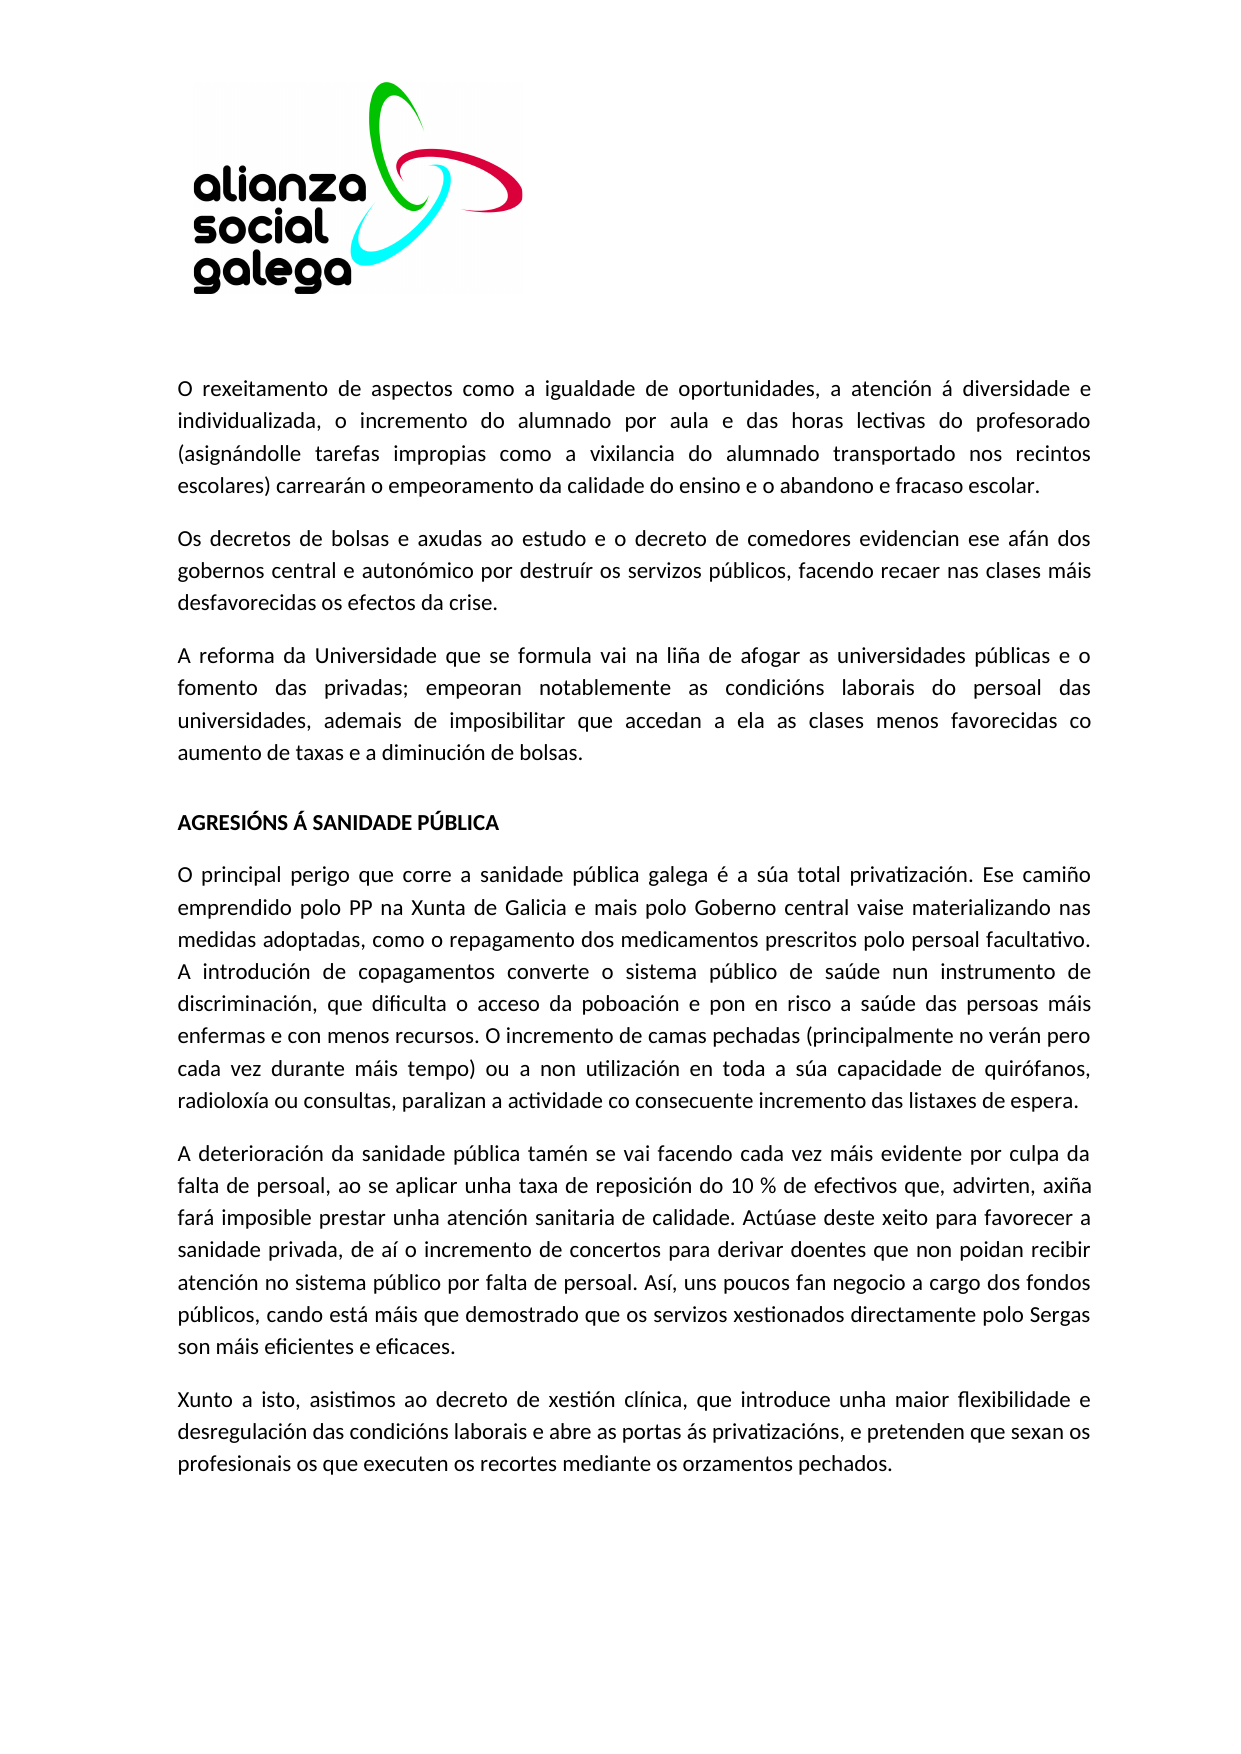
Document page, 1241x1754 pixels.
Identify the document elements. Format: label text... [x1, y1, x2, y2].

text AGRESIÓNS Á SANIDADE PÚBLICA [177, 808, 1092, 836]
text O principal perigo que corre a sanidade pública galega é a súa total privatización. Ese camiño emprendido polo PP na Xunta de Galicia e mais polo Goberno central vaise materializando nas medidas adoptadas, como o repagamento dos medicamentos prescritos polo persoal facultativo. A introdución de copagamentos converte o sistema público de saúde nun instrumento de discriminación, que dificulta o acceso da poboación e pon en risco a saúde das persoas máis enfermas e con menos recursos. O incremento de camas pechadas (principalmente no verán pero cada vez durante máis tempo) ou a non utilización en toda a súa capacidade de quirófanos, radioloxía ou consultas, paralizan a actividade co consecuente incremento das listaxes de espera. [177, 861, 1092, 1114]
picture [193, 82, 523, 294]
text O rexeitamento de aspectos como a igualdade de oportunidades, a atención á diversidade e individualizada, o incremento do alumnado por aula e das horas lectivas do profesorado (asignándolle tarefas impropias como a vixilancia do alumnado transportado nos recintos escolares) carrearán o empeoramento da calidade do ensino e o abandono e fracaso escolar. [177, 374, 1092, 499]
text A deterioración da sanidade pública tamén se vai facendo cada vez máis evidente por culpa da falta de persoal, ao se aplicar unha taxa de reposición do 10 % de efectivos que, advirten, axiña fará imposible prestar unha atención sanitaria de calidade. Actúase deste xeito para favorecer a sanidade privada, de aí o incremento de concertos para derivar doentes que non poidan recibir atención no sistema público por falta de persoal. Así, uns poucos fan negocio a cargo dos fondos públicos, cando está máis que demostrado que os servizos xestionados directamente polo Sergas son máis eficientes e eficaces. [177, 1139, 1092, 1360]
text A reforma da Universidade que se formula vai na liña de afogar as universidades públicas e o fomento das privadas; empeoran notablemente as condicións laborais do persoal das universidades, ademais de imposibilitar que accedan a ela as clases menos favorecidas co aumento de taxas e a diminución de bolsas. [177, 641, 1092, 766]
text Xunto a isto, asistimos ao decreto de xestión clínica, que introduce unha maior flexibilidade e desregulación das condicións laborais e abre as portas ás privatizacións, e pretenden que sexan os profesionais os que executen os recortes mediante os orzamentos pechados. [177, 1385, 1092, 1477]
text Os decretos de bolsas e axudas ao estudo e o decreto de comedores evidencian ese afán dos gobernos central e autonómico por destruír os servizos públicos, facendo recaer nas clases máis desfavorecidas os efectos da crise. [177, 524, 1092, 616]
